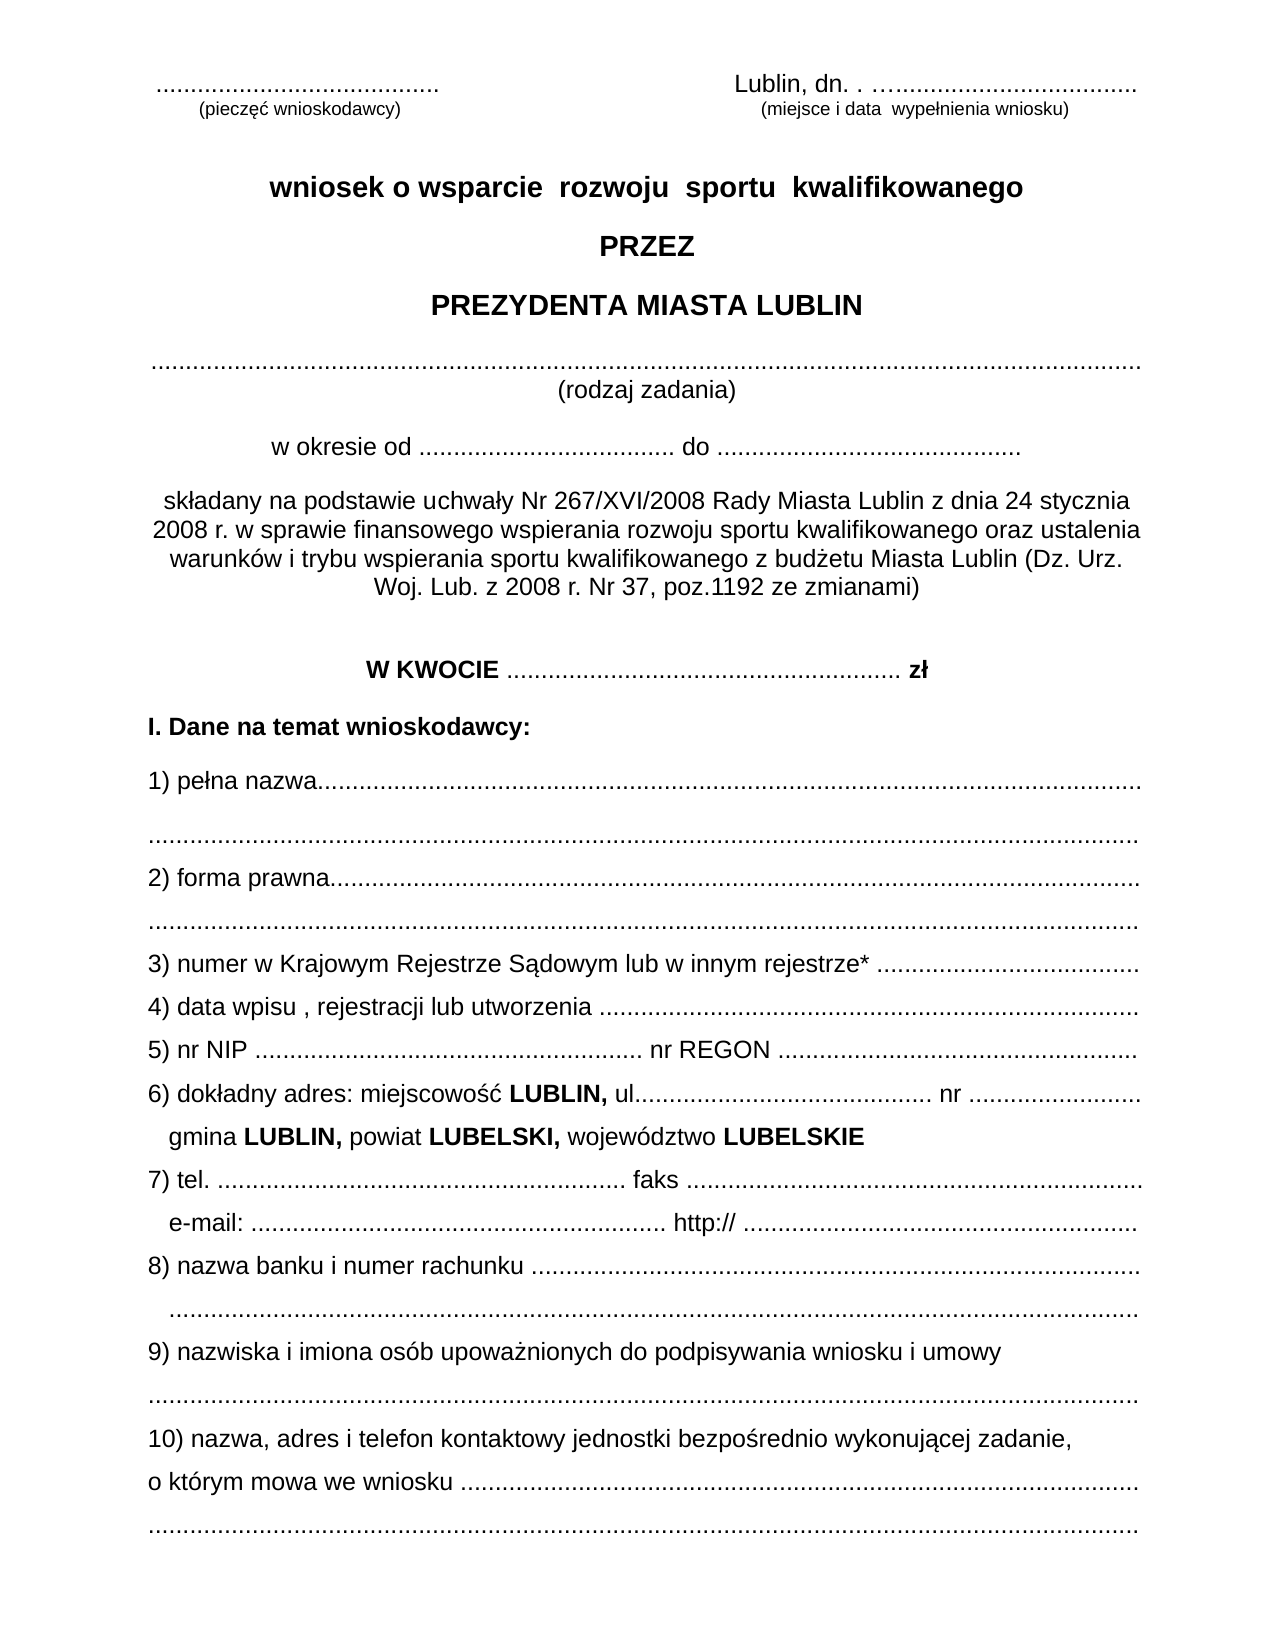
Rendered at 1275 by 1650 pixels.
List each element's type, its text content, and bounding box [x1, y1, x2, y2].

text I. Dane na temat wnioskodawcy: [148, 712, 1146, 741]
text 4) data wpisu , rejestracji lub utworzenia .............................................................................. [148, 992, 1146, 1021]
text 6) dokładny adres: miejscowość LUBLIN, ul........................................... nr ......................... [148, 1078, 1146, 1107]
text W KWOCIE ......................................................... zł [148, 655, 1146, 683]
text PRZEZ [148, 229, 1146, 262]
text ............................................................................................................................................... [148, 1510, 1146, 1538]
text 10) nazwa, adres i telefon kontaktowy jednostki bezpośrednio wykonującej zadanie, o którym mowa we wniosku .................................................................................................. [148, 1423, 1146, 1495]
text w okresie od ..................................... do ............................................ [148, 432, 1146, 461]
text składany na podstawie uchwały Nr 267/XVI/2008 Rady Miasta Lublin z dnia 24 stycznia 2008 r. w sprawie finansowego wspierania rozwoju sportu kwalifikowanego oraz ustalenia warunków i trybu wspierania sportu kwalifikowanego z budżetu Miasta Lublin (Dz. Urz. Woj. Lub. z 2008 r. Nr 37, poz.1192 ze zmianami) [148, 486, 1146, 601]
text ............................................................................................................................................... [148, 820, 1146, 848]
text e-mail: ............................................................ http:// ......................................................... [148, 1208, 1146, 1237]
text (rodzaj zadania) [148, 375, 1146, 403]
text (pieczęć wnioskodawcy) (miejsce i data wypełnienia wniosku) [148, 97, 1146, 119]
text ......................................... Lublin, dn. . …................................... [148, 69, 1146, 97]
text ............................................................................................................................................... [148, 346, 1146, 375]
text 3) numer w Krajowym Rejestrze Sądowym lub w innym rejestrze* ...................................... [148, 949, 1146, 978]
text 7) tel. ........................................................... faks .................................................................. [148, 1165, 1146, 1193]
text 1) pełna nazwa....................................................................................................................... [148, 766, 1146, 795]
text ............................................................................................................................................... [148, 1380, 1146, 1409]
text 5) nr NIP ........................................................ nr REGON .................................................... [148, 1035, 1146, 1064]
text 2) forma prawna..................................................................................................................... [148, 863, 1146, 892]
text ............................................................................................................................................... [148, 906, 1146, 935]
text gmina LUBLIN, powiat LUBELSKI, województwo LUBELSKIE [148, 1122, 1146, 1150]
text wniosek o wsparcie rozwoju sportu kwalifikowanego [148, 170, 1146, 204]
text 8) nazwa banku i numer rachunku ........................................................................................ [148, 1251, 1146, 1280]
text 9) nazwiska i imiona osób upoważnionych do podpisywania wniosku i umowy [148, 1337, 1146, 1366]
text PREZYDENTA MIASTA LUBLIN [148, 287, 1146, 321]
text ............................................................................................................................................ [148, 1294, 1146, 1323]
